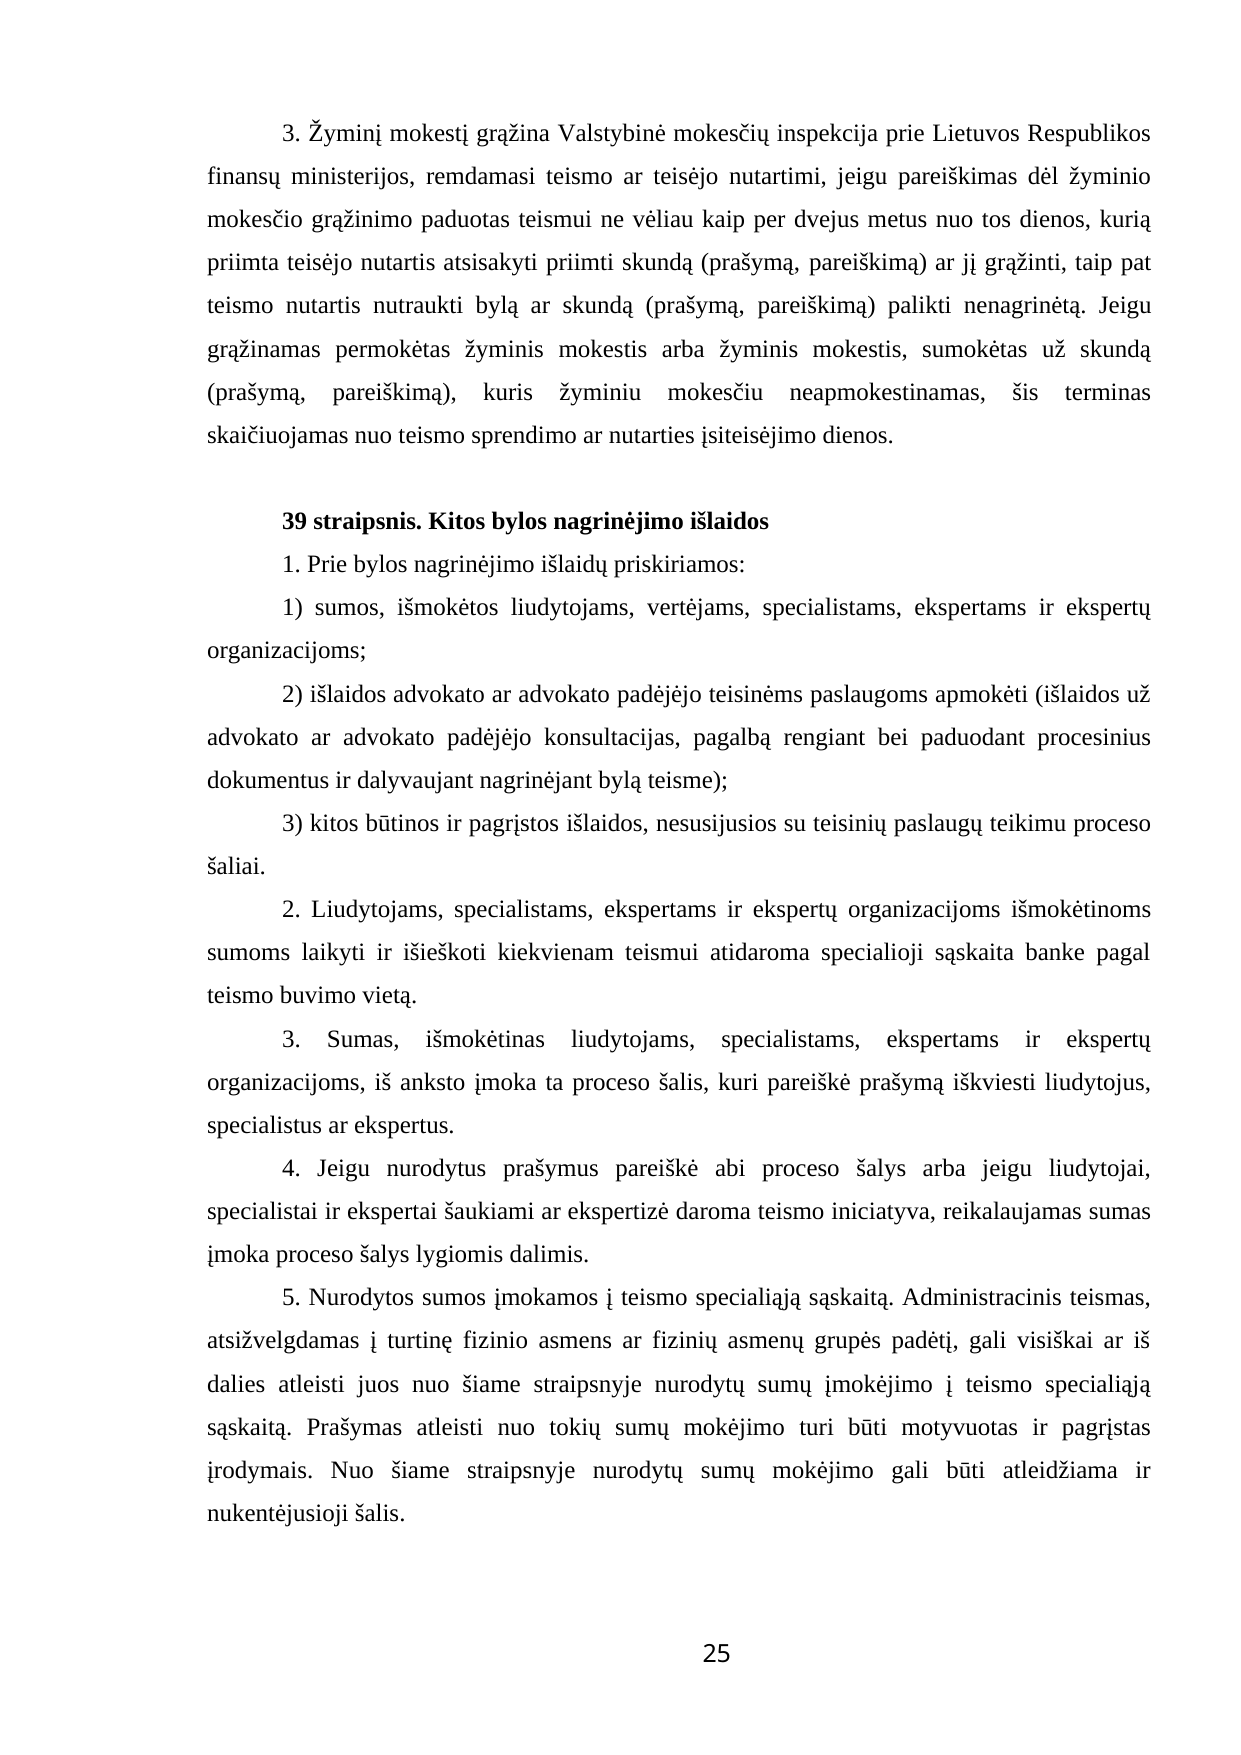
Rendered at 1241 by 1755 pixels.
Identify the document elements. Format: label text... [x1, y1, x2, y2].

text 2) išlaidos advokato ar advokato padėjėjo teisinėms paslaugoms apmokėti (išlaidos už advokato ar advokato padėjėjo konsultacijas, pagalbą rengiant bei paduodant procesinius dokumentus ir dalyvaujant nagrinėjant bylą teisme); [207, 679, 1152, 794]
text 39 straipsnis. Kitos bylos nagrinėjimo išlaidos [207, 506, 1152, 535]
text 2. Liudytojams, specialistams, ekspertams ir ekspertų organizacijoms išmokėtinoms sumoms laikyti ir išieškoti kiekvienam teismui atidaroma specialioji sąskaita banke pagal teismo buvimo vietą. [207, 894, 1152, 1009]
text 3. Sumas, išmokėtinas liudytojams, specialistams, ekspertams ir ekspertų organizacijoms, iš anksto įmoka ta proceso šalis, kuri pareiškė prašymą iškviesti liudytojus, specialistus ar ekspertus. [207, 1024, 1152, 1139]
text 5. Nurodytos sumos įmokamos į teismo specialiąją sąskaitą. Administracinis teismas, atsižvelgdamas į turtinę fizinio asmens ar fizinių asmenų grupės padėtį, gali visiškai ar iš dalies atleisti juos nuo šiame straipsnyje nurodytų sumų įmokėjimo į teismo specialiąją sąskaitą. Prašymas atleisti nuo tokių sumų mokėjimo turi būti motyvuotas ir pagrįstas įrodymais. Nuo šiame straipsnyje nurodytų sumų mokėjimo gali būti atleidžiama ir nukentėjusioji šalis. [207, 1282, 1152, 1527]
text 4. Jeigu nurodytus prašymus pareiškė abi proceso šalys arba jeigu liudytojai, specialistai ir ekspertai šaukiami ar ekspertizė daroma teismo iniciatyva, reikalaujamas sumas įmoka proceso šalys lygiomis dalimis. [207, 1153, 1152, 1268]
text 1. Prie bylos nagrinėjimo išlaidų priskiriamos: [207, 549, 1152, 578]
text 3) kitos būtinos ir pagrįstos išlaidos, nesusijusios su teisinių paslaugų teikimu proceso šaliai. [207, 808, 1152, 880]
text 1) sumos, išmokėtos liudytojams, vertėjams, specialistams, ekspertams ir ekspertų organizacijoms; [207, 592, 1152, 664]
text 3. Žyminį mokestį grąžina Valstybinė mokesčių inspekcija prie Lietuvos Respublikos finansų ministerijos, remdamasi teismo ar teisėjo nutartimi, jeigu pareiškimas dėl žyminio mokesčio grąžinimo paduotas teismui ne vėliau kaip per dvejus metus nuo tos dienos, kurią priimta teisėjo nutartis atsisakyti priimti skundą (prašymą, pareiškimą) ar jį grąžinti, taip pat teismo nutartis nutraukti bylą ar skundą (prašymą, pareiškimą) palikti nenagrinėtą. Jeigu grąžinamas permokėtas žyminis mokestis arba žyminis mokestis, sumokėtas už skundą (prašymą, pareiškimą), kuris žyminiu mokesčiu neapmokestinamas, šis terminas skaičiuojamas nuo teismo sprendimo ar nutarties įsiteisėjimo dienos. [207, 118, 1152, 449]
